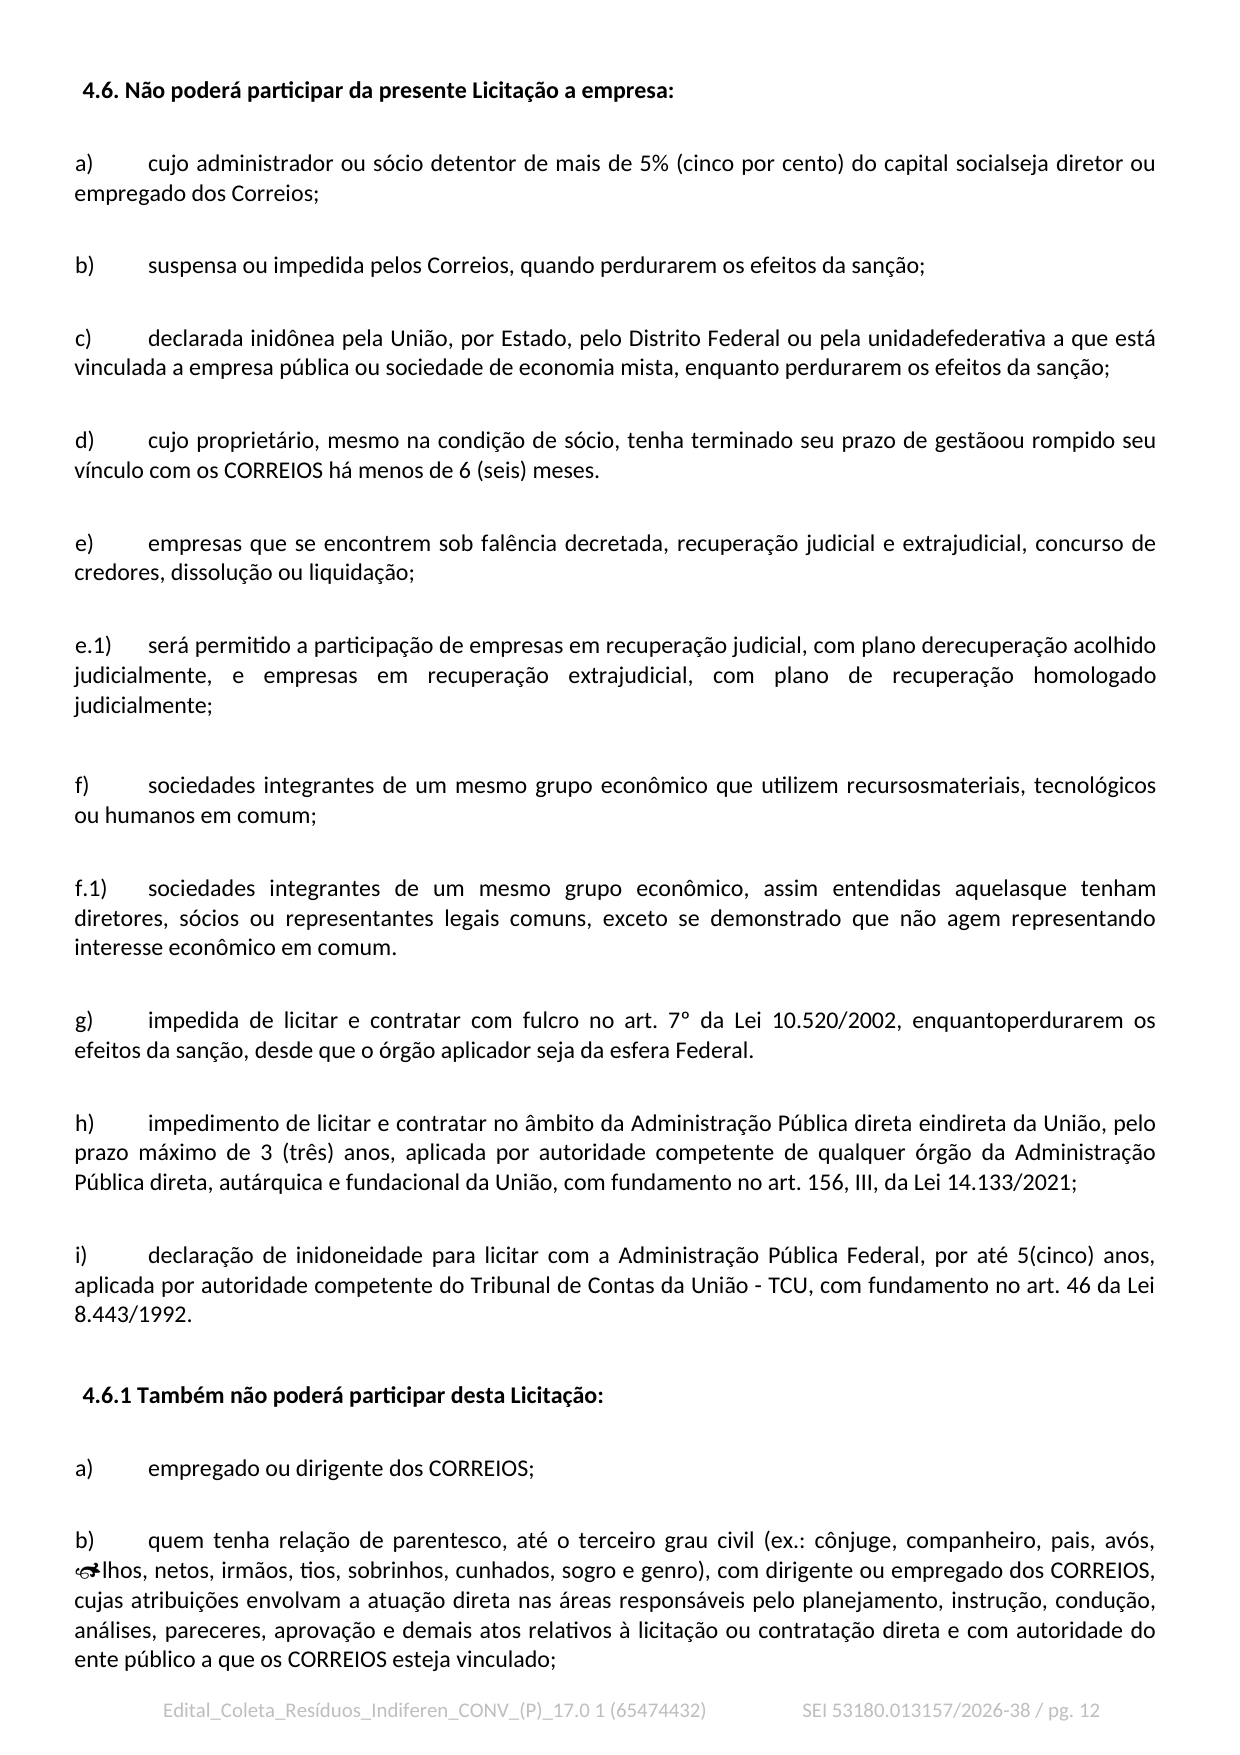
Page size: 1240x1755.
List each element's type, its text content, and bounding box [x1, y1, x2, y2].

list suspensa ou impedida pelos Correios, quando perdurarem os efeitos da sanção; [74, 250, 1157, 280]
text 4.6.1 Também não poderá participar desta Licitação: [82, 1380, 1166, 1409]
list quem tenha relação de parentesco, até o terceiro grau civil (ex.: cônjuge, companheiro, pais, avós, lhos, netos, irmãos, tios, sobrinhos, cunhados, sogro e genro), com dirigente ou empregado dos CORREIOS, cujas atribuições envolvam a atuação direta nas áreas responsáveis pelo planejamento, instrução, condução, análises, pareceres, aprovação e demais atos relativos à licitação ou contratação direta e com autoridade do ente público a que os CORREIOS esteja vinculado; [74, 1525, 1157, 1674]
list será permitido a participação de empresas em recuperação judicial, com plano derecuperação acolhido judicialmente, e empresas em recuperação extrajudicial, com plano de recuperação homologado judicialmente; [74, 630, 1157, 719]
list declaração de inidoneidade para licitar com a Administração Pública Federal, por até 5(cinco) anos, aplicada por autoridade competente do Tribunal de Contas da União - TCU, com fundamento no art. 46 da Lei 8.443/1992. [74, 1240, 1157, 1329]
list cujo administrador ou sócio detentor de mais de 5% (cinco por cento) do capital socialseja diretor ou empregado dos Correios; [74, 148, 1157, 207]
text 4.6. Não poderá participar da presente Licitação a empresa: [82, 75, 1166, 104]
list cujo proprietário, mesmo na condição de sócio, tenha terminado seu prazo de gestãoou rompido seu vínculo com os CORREIOS há menos de 6 (seis) meses. [74, 425, 1157, 484]
list sociedades integrantes de um mesmo grupo econômico, assim entendidas aquelasque tenham diretores, sócios ou representantes legais comuns, exceto se demonstrado que não agem representando interesse econômico em comum. [74, 873, 1157, 962]
list empresas que se encontrem sob falência decretada, recuperação judicial e extrajudicial, concurso de credores, dissolução ou liquidação; [74, 528, 1157, 587]
list declarada inidônea pela União, por Estado, pelo Distrito Federal ou pela unidadefederativa a que está vinculada a empresa pública ou sociedade de economia mista, enquanto perdurarem os efeitos da sanção; [74, 323, 1157, 382]
list empregado ou dirigente dos CORREIOS; [74, 1453, 1157, 1482]
list impedida de licitar e contratar com fulcro no art. 7º da Lei 10.520/2002, enquantoperdurarem os efeitos da sanção, desde que o órgão aplicador seja da esfera Federal. [74, 1005, 1157, 1064]
list sociedades integrantes de um mesmo grupo econômico que utilizem recursosmateriais, tecnológicos ou humanos em comum; [74, 770, 1157, 829]
list impedimento de licitar e contratar no âmbito da Administração Pública direta eindireta da União, pelo prazo máximo de 3 (três) anos, aplicada por autoridade competente de qualquer órgão da Administração Pública direta, autárquica e fundacional da União, com fundamento no art. 156, III, da Lei 14.133/2021; [74, 1108, 1157, 1197]
